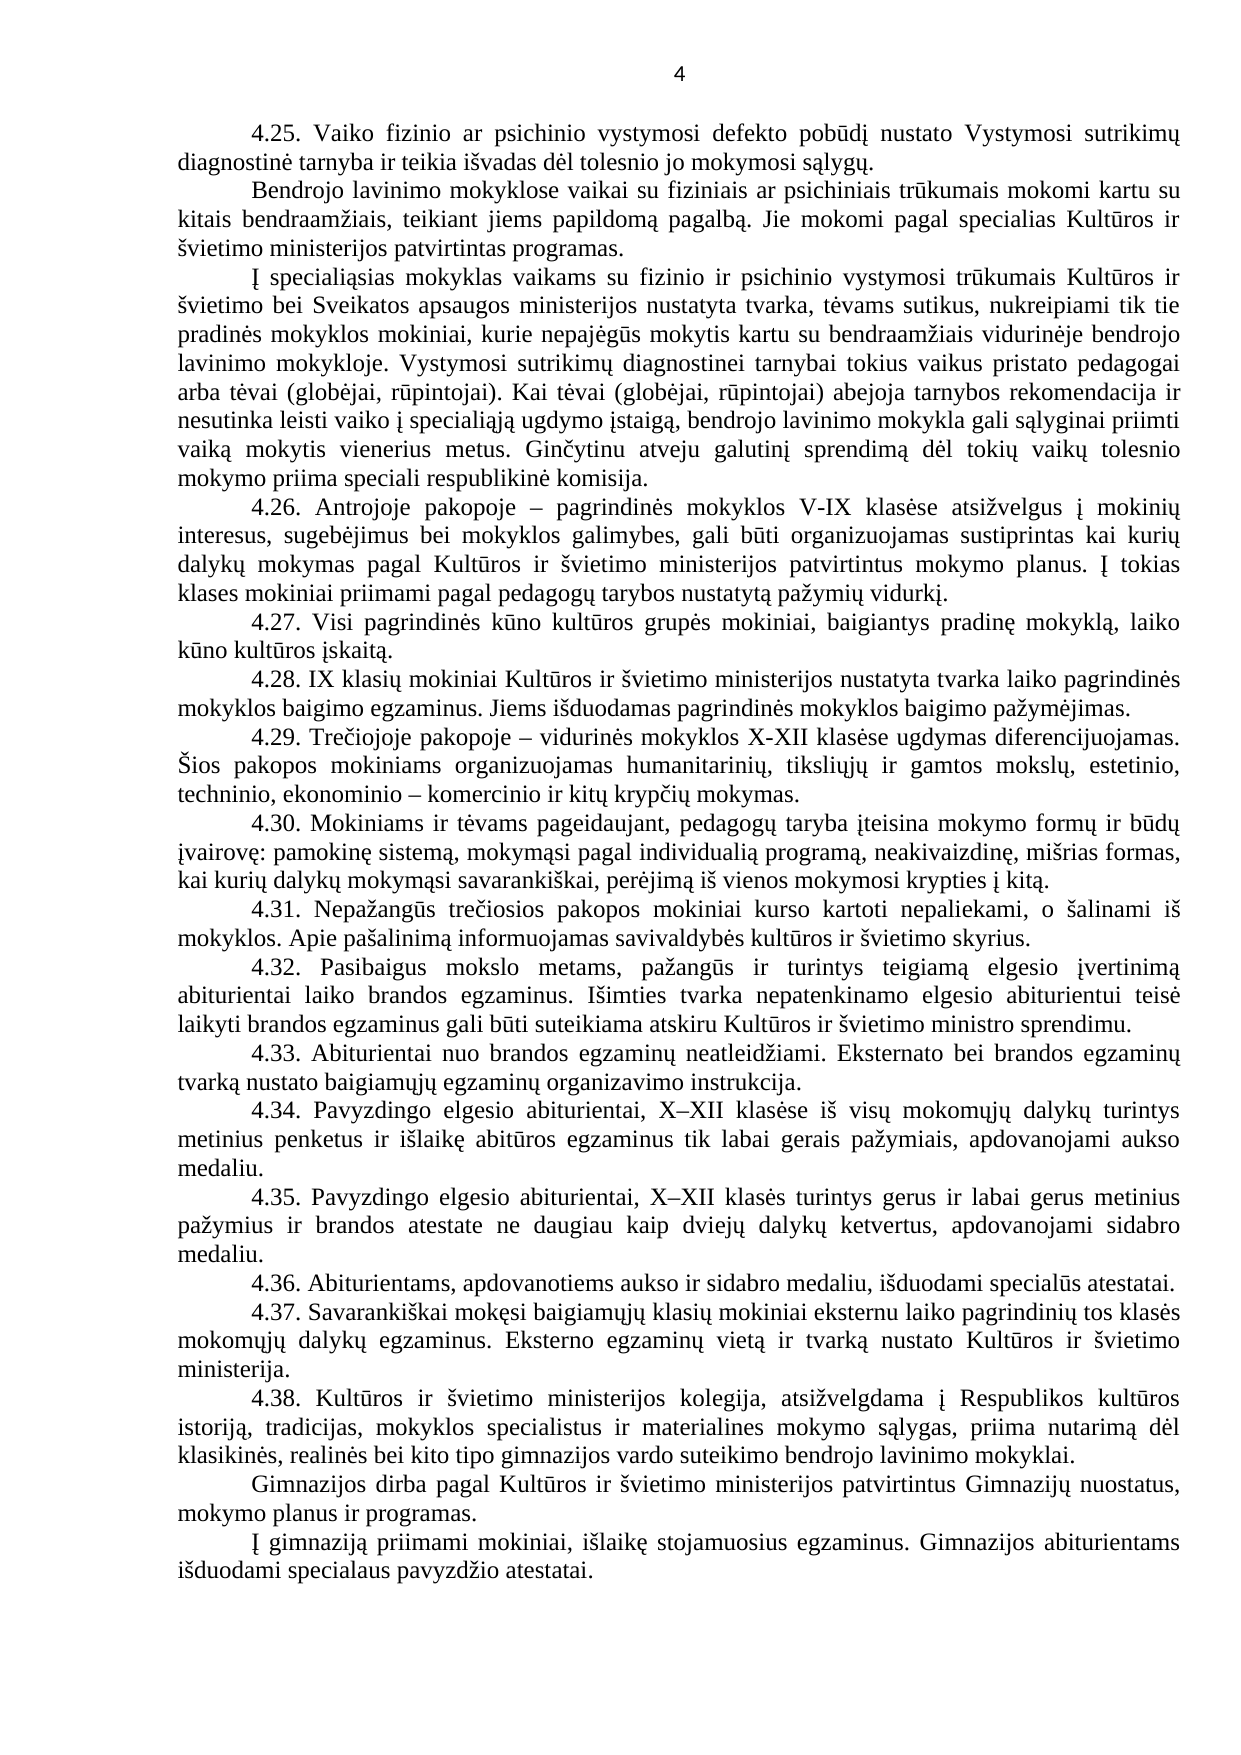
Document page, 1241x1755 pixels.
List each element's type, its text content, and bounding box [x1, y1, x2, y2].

text 4.33. Abiturientai nuo brandos egzaminų neatleidžiami. Eksternato bei brandos egzaminų tvarką nustato baigiamųjų egzaminų organizavimo instrukcija. [177, 1038, 1181, 1096]
text 4.34. Pavyzdingo elgesio abiturientai, X–XII klasėse iš visų mokomųjų dalykų turintys metinius penketus ir išlaikę abitūros egzaminus tik labai gerais pažymiais, apdovanojami aukso medaliu. [177, 1096, 1181, 1182]
text Į gimnaziją priimami mokiniai, išlaikę stojamuosius egzaminus. Gimnazijos abiturientams išduodami specialaus pavyzdžio atestatai. [177, 1527, 1181, 1584]
text 4.29. Trečiojoje pakopoje – vidurinės mokyklos X-XII klasėse ugdymas diferencijuojamas. Šios pakopos mokiniams organizuojamas humanitarinių, tiksliųjų ir gamtos mokslų, estetinio, techninio, ekonominio – komercinio ir kitų krypčių mokymas. [177, 722, 1181, 808]
text Bendrojo lavinimo mokyklose vaikai su fiziniais ar psichiniais trūkumais mokomi kartu su kitais bendraamžiais, teikiant jiems papildomą pagalbą. Jie mokomi pagal specialias Kultūros ir švietimo ministerijos patvirtintas programas. [177, 176, 1181, 262]
text 4.28. IX klasių mokiniai Kultūros ir švietimo ministerijos nustatyta tvarka laiko pagrindinės mokyklos baigimo egzaminus. Jiems išduodamas pagrindinės mokyklos baigimo pažymėjimas. [177, 664, 1181, 722]
text 4.38. Kultūros ir švietimo ministerijos kolegija, atsižvelgdama į Respublikos kultūros istoriją, tradicijas, mokyklos specialistus ir materialines mokymo sąlygas, priima nutarimą dėl klasikinės, realinės bei kito tipo gimnazijos vardo suteikimo bendrojo lavinimo mokyklai. [177, 1383, 1181, 1469]
text 4.26. Antrojoje pakopoje – pagrindinės mokyklos V-IX klasėse atsižvelgus į mokinių interesus, sugebėjimus bei mokyklos galimybes, gali būti organizuojamas sustiprintas kai kurių dalykų mokymas pagal Kultūros ir švietimo ministerijos patvirtintus mokymo planus. Į tokias klases mokiniai priimami pagal pedagogų tarybos nustatytą pažymių vidurkį. [177, 492, 1181, 607]
text 4.31. Nepažangūs trečiosios pakopos mokiniai kurso kartoti nepaliekami, o šalinami iš mokyklos. Apie pašalinimą informuojamas savivaldybės kultūros ir švietimo skyrius. [177, 894, 1181, 952]
text 4.25. Vaiko fizinio ar psichinio vystymosi defekto pobūdį nustato Vystymosi sutrikimų diagnostinė tarnyba ir teikia išvadas dėl tolesnio jo mokymosi sąlygų. [177, 118, 1181, 176]
text Į specialiąsias mokyklas vaikams su fizinio ir psichinio vystymosi trūkumais Kultūros ir švietimo bei Sveikatos apsaugos ministerijos nustatyta tvarka, tėvams sutikus, nukreipiami tik tie pradinės mokyklos mokiniai, kurie nepajėgūs mokytis kartu su bendraamžiais vidurinėje bendrojo lavinimo mokykloje. Vystymosi sutrikimų diagnostinei tarnybai tokius vaikus pristato pedagogai arba tėvai (globėjai, rūpintojai). Kai tėvai (globėjai, rūpintojai) abejoja tarnybos rekomendacija ir nesutinka leisti vaiko į specialiąją ugdymo įstaigą, bendrojo lavinimo mokykla gali sąlyginai priimti vaiką mokytis vienerius metus. Ginčytinu atveju galutinį sprendimą dėl tokių vaikų tolesnio mokymo priima speciali respublikinė komisija. [177, 262, 1181, 492]
text 4.35. Pavyzdingo elgesio abiturientai, X–XII klasės turintys gerus ir labai gerus metinius pažymius ir brandos atestate ne daugiau kaip dviejų dalykų ketvertus, apdovanojami sidabro medaliu. [177, 1182, 1181, 1268]
text 4.27. Visi pagrindinės kūno kultūros grupės mokiniai, baigiantys pradinę mokyklą, laiko kūno kultūros įskaitą. [177, 607, 1181, 664]
text 4.36. Abiturientams, apdovanotiems aukso ir sidabro medaliu, išduodami specialūs atestatai. [177, 1268, 1181, 1297]
text Gimnazijos dirba pagal Kultūros ir švietimo ministerijos patvirtintus Gimnazijų nuostatus, mokymo planus ir programas. [177, 1469, 1181, 1527]
text 4.30. Mokiniams ir tėvams pageidaujant, pedagogų taryba įteisina mokymo formų ir būdų įvairovę: pamokinę sistemą, mokymąsi pagal individualią programą, neakivaizdinę, mišrias formas, kai kurių dalykų mokymąsi savarankiškai, perėjimą iš vienos mokymosi krypties į kitą. [177, 808, 1181, 894]
text 4.32. Pasibaigus mokslo metams, pažangūs ir turintys teigiamą elgesio įvertinimą abiturientai laiko brandos egzaminus. Išimties tvarka nepatenkinamo elgesio abiturientui teisė laikyti brandos egzaminus gali būti suteikiama atskiru Kultūros ir švietimo ministro sprendimu. [177, 952, 1181, 1038]
text 4.37. Savarankiškai mokęsi baigiamųjų klasių mokiniai eksternu laiko pagrindinių tos klasės mokomųjų dalykų egzaminus. Eksterno egzaminų vietą ir tvarką nustato Kultūros ir švietimo ministerija. [177, 1297, 1181, 1383]
